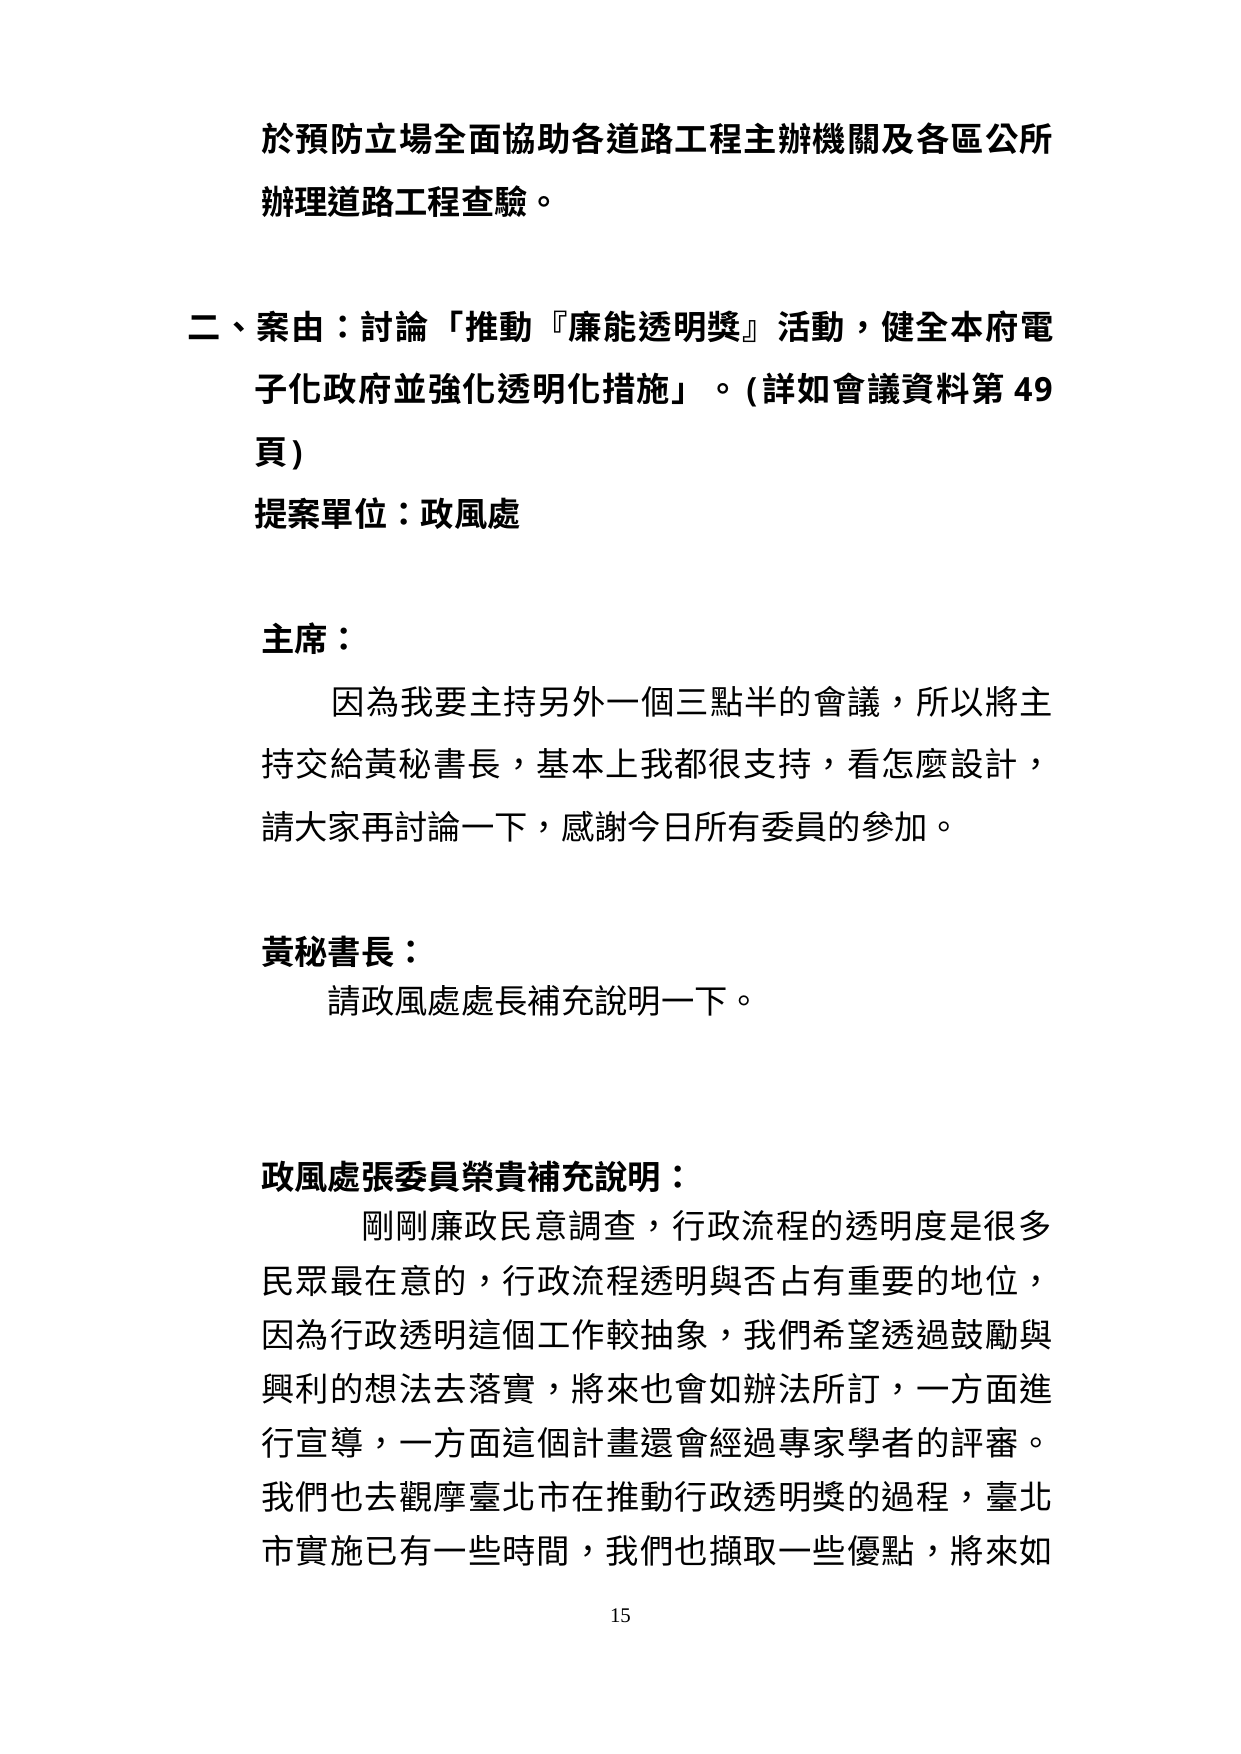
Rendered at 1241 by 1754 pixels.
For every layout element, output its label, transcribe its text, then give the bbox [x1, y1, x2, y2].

text 於預防立場全面協助各道路工程主辦機關及各區公所辦理道路工程查驗。 [261, 96, 1053, 283]
text 二、案由：討論「推動『廉能透明獎』活動，健全本府電子化政府並強化透明化措施」。(詳如會議資料第49頁) [187, 283, 1053, 471]
text 政風處張委員榮貴補充說明： [187, 1133, 1053, 1196]
text 提案單位：政風處 主席： [237, 471, 1053, 658]
text 請政風處處長補充說明一下。 [261, 971, 1053, 1133]
text 剛剛廉政民意調查，行政流程的透明度是很多民眾最在意的，行政流程透明與否占有重要的地位，因為行政透明這個工作較抽象，我們希望透過鼓勵與興利的想法去落實，將來也會如辦法所訂，一方面進行宣導，一方面這個計畫還會經過專家學者的評審。我們也去觀摩臺北市在推動行政透明獎的過程，臺北市實施已有一些時間，我們也擷取一些優點，將來如 [261, 1196, 1053, 1575]
text 因為我要主持另外一個三點半的會議，所以將主持交給黃秘書長，基本上我都很支持，看怎麼設計，請大家再討論一下，感謝今日所有委員的參加。 [261, 658, 1053, 846]
text 黃秘書長： [187, 908, 1053, 971]
